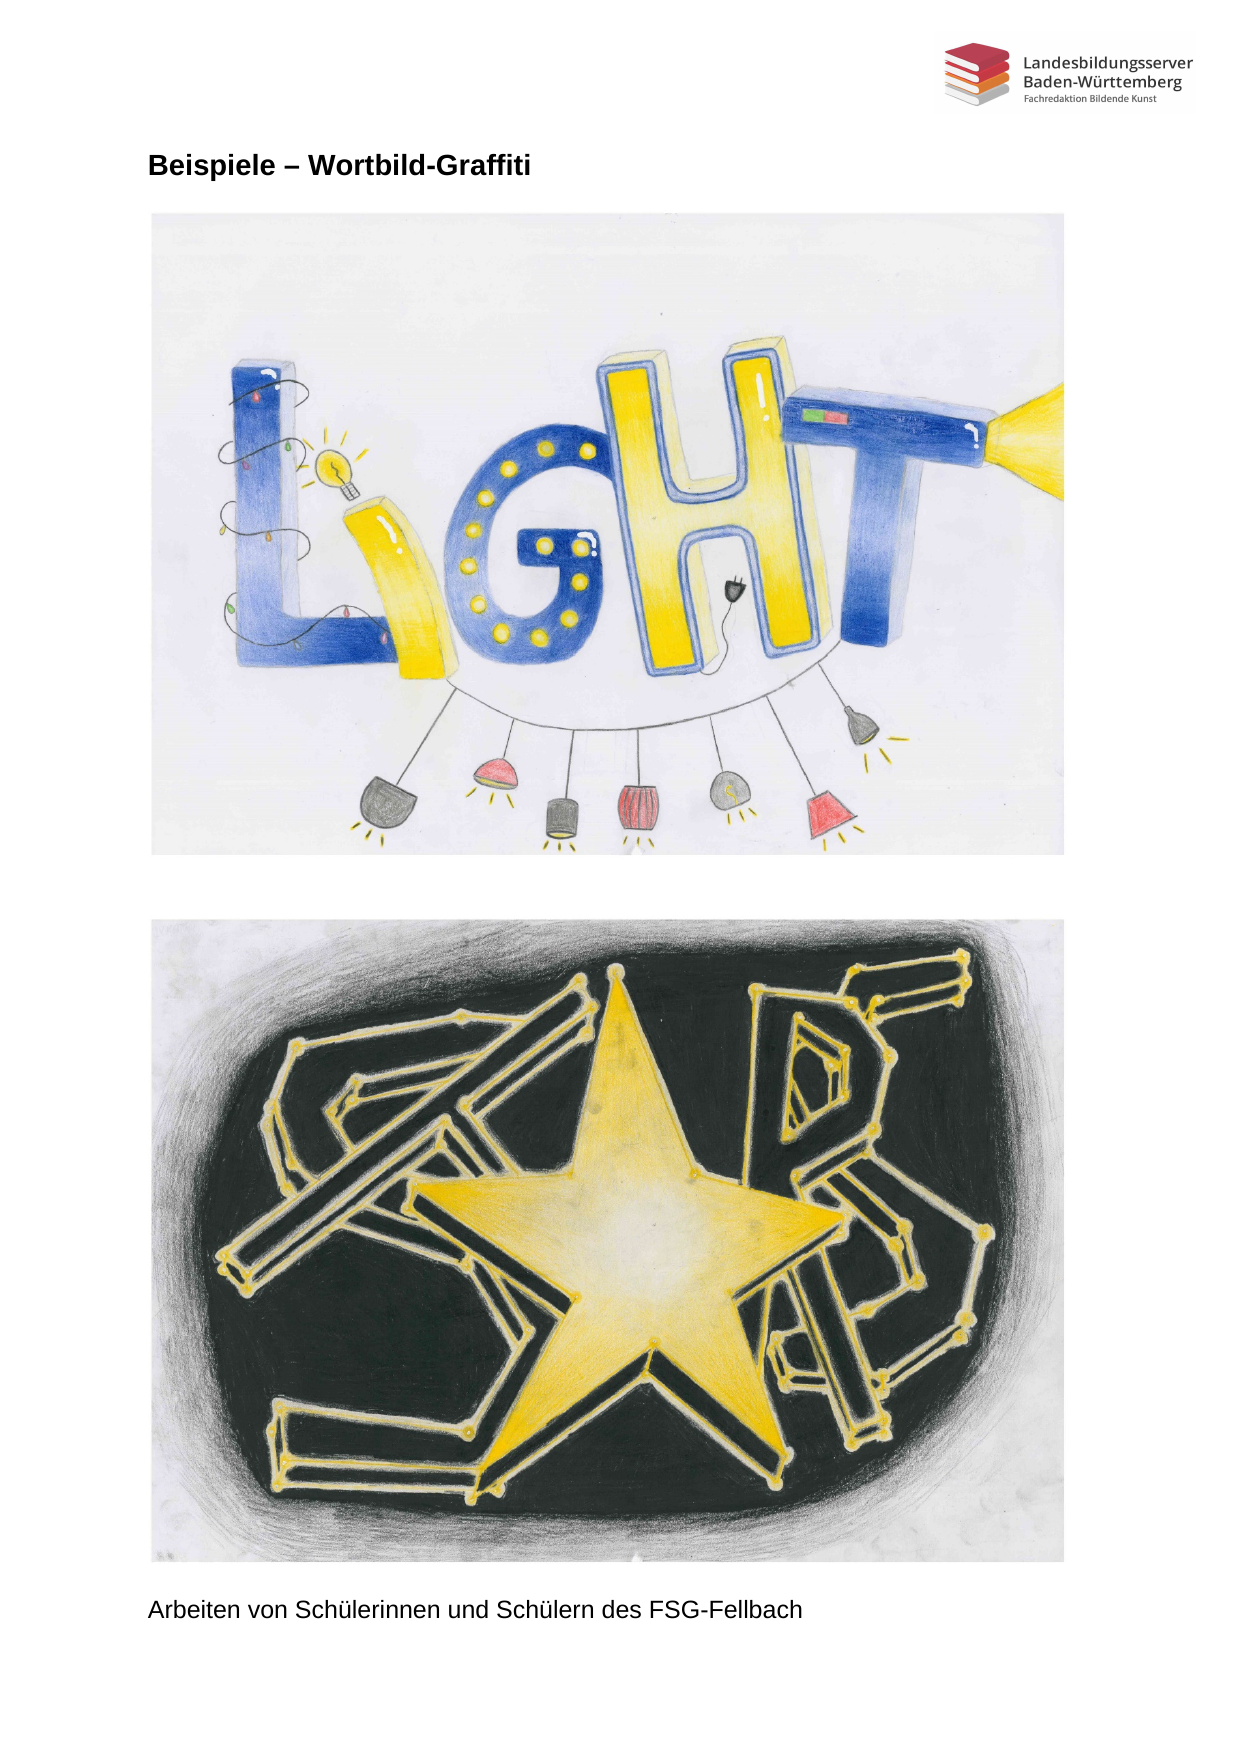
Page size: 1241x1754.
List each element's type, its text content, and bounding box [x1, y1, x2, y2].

text Beispiele – Wortbild-Graffiti [148, 148, 1093, 181]
text Arbeiten von Schülerinnen und Schülern des FSG-Fellbach [148, 1594, 1093, 1623]
